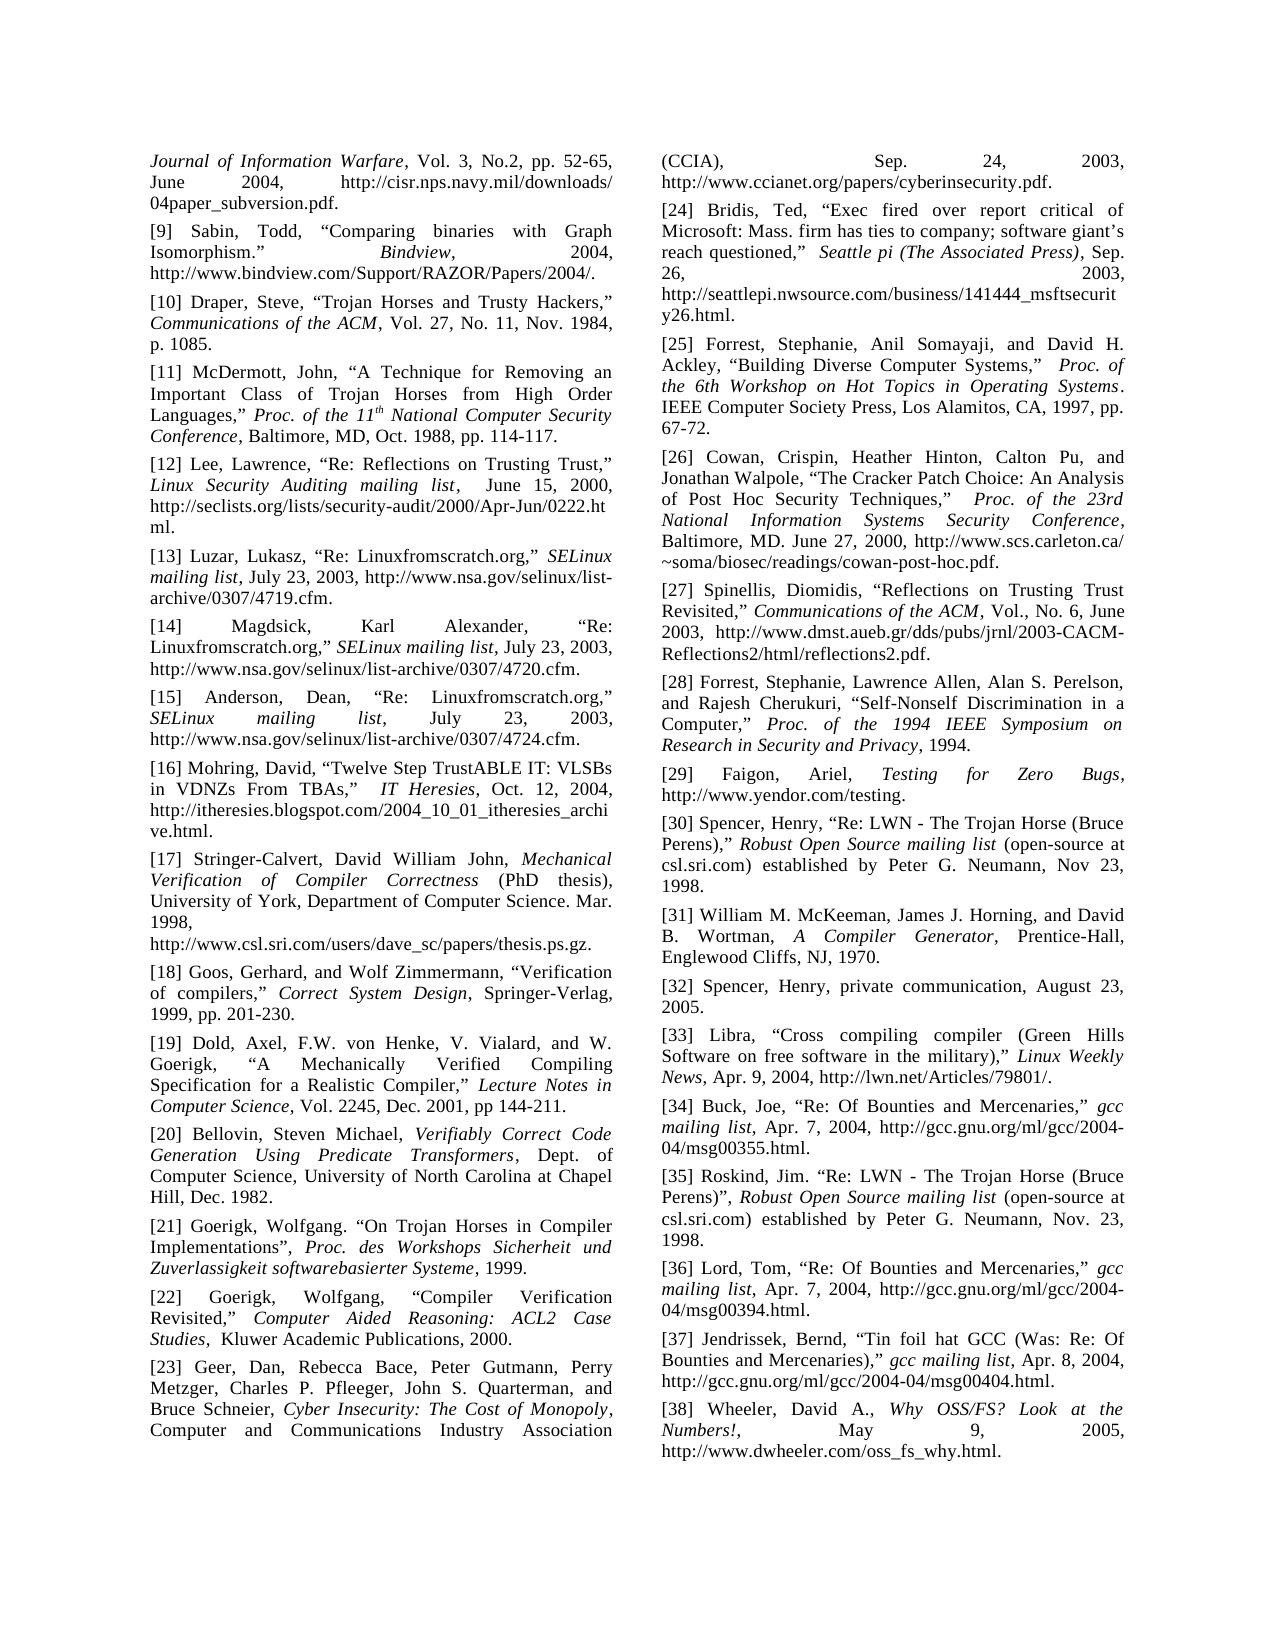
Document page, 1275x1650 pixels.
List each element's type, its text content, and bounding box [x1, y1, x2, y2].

text [24] Bridis, Ted, “Exec fired over report critical of Microsoft: Mass. firm has ties to company; software giant’s reach questioned,” Seattle pi (The Associated Press), Sep. 26, 2003, http://seattlepi.nwsource.com/business/141444_msftsecurity26.html. [661, 199, 1125, 326]
text [28] Forrest, Stephanie, Lawrence Allen, Alan S. Perelson, and Rajesh Cherukuri, “Self-Nonself Discrimination in a Computer,” Proc. of the 1994 IEEE Symposium on Research in Security and Privacy, 1994. [661, 671, 1125, 756]
text [16] Mohring, David, “Twelve Step TrustABLE IT: VLSBs in VDNZs From TBAs,” IT Heresies, Oct. 12, 2004, http://itheresies.blogspot.com/2004_10_01_itheresies_archive.html. [150, 757, 613, 841]
text [13] Luzar, Lukasz, “Re: Linuxfromscratch.org,” SELinux mailing list, July 23, 2003, http://www.nsa.gov/selinux/list-archive/0307/4719.cfm. [150, 545, 613, 608]
text [11] McDermott, John, “A Technique for Removing an Important Class of Trojan Horses from High Order Languages,” Proc. of the 11th National Computer Security Conference, Baltimore, MD, Oct. 1988, pp. 114-117. [150, 362, 613, 446]
text [14] Magdsick, Karl Alexander, “Re: Linuxfromscratch.org,” SELinux mailing list, July 23, 2003, http://www.nsa.gov/selinux/list-archive/0307/4720.cfm. [150, 616, 613, 679]
text [9] Sabin, Todd, “Comparing binaries with Graph Isomorphism.” Bindview, 2004, http://www.bindview.com/Support/RAZOR/Papers/2004/. [150, 221, 613, 284]
text [27] Spinellis, Diomidis, “Reflections on Trusting Trust Revisited,” Communications of the ACM, Vol., No. 6, June 2003, http://www.dmst.aueb.gr/dds/pubs/jrnl/2003-CACM-Reflections2/html/reflections2.pdf. [661, 580, 1125, 664]
text [25] Forrest, Stephanie, Anil Somayaji, and David H. Ackley, “Building Diverse Computer Systems,” Proc. of the 6th Workshop on Hot Topics in Operating Systems. IEEE Computer Society Press, Los Alamitos, CA, 1997, pp. 67-72. [661, 333, 1125, 438]
text [19] Dold, Axel, F.W. von Henke, V. Vialard, and W. Goerigk, “A Mechanically Verified Compiling Specification for a Realistic Compiler,” Lecture Notes in Computer Science, Vol. 2245, Dec. 2001, pp 144-211. [150, 1032, 613, 1116]
text (CCIA), Sep. 24, 2003, http://www.ccianet.org/papers/cyberinsecurity.pdf. [661, 150, 1125, 192]
text [20] Bellovin, Steven Michael, Verifiably Correct Code Generation Using Predicate Transformers, Dept. of Computer Science, University of North Carolina at Chapel Hill, Dec. 1982. [150, 1124, 613, 1208]
text [33] Libra, “Cross compiling compiler (Green Hills Software on free software in the military),” Linux Weekly News, Apr. 9, 2004, http://lwn.net/Articles/79801/. [661, 1024, 1125, 1088]
text [22] Goerigk, Wolfgang, “Compiler Verification Revisited,” Computer Aided Reasoning: ACL2 Case Studies, Kluwer Academic Publications, 2000. [150, 1286, 613, 1349]
text [36] Lord, Tom, “Re: Of Bounties and Mercenaries,” gcc mailing list, Apr. 7, 2004, http://gcc.gnu.org/ml/gcc/2004-04/msg00394.html. [661, 1257, 1125, 1321]
text [15] Anderson, Dean, “Re: Linuxfromscratch.org,” SELinux mailing list, July 23, 2003, http://www.nsa.gov/selinux/list-archive/0307/4724.cfm. [150, 686, 613, 749]
text [29] Faigon, Ariel, Testing for Zero Bugs, http://www.yendor.com/testing. [661, 763, 1125, 805]
text [12] Lee, Lawrence, “Re: Reflections on Trusting Trust,” Linux Security Auditing mailing list, June 15, 2000, http://seclists.org/lists/security-audit/2000/Apr-Jun/0222.html. [150, 453, 613, 538]
text [21] Goerigk, Wolfgang. “On Trojan Horses in Compiler Implementations”, Proc. des Workshops Sicherheit und Zuverlassigkeit softwarebasierter Systeme, 1999. [150, 1215, 613, 1278]
text [10] Draper, Steve, “Trojan Horses and Trusty Hackers,” Communications of the ACM, Vol. 27, No. 11, Nov. 1984, p. 1085. [150, 291, 613, 354]
text Journal of Information Warfare, Vol. 3, No.2, pp. 52-65, June 2004, http://cisr.nps.navy.mil/downloads/ 04paper_subversion.pdf. [150, 150, 613, 213]
text [30] Spencer, Henry, “Re: LWN - The Trojan Horse (Bruce Perens),” Robust Open Source mailing list (open-source at csl.sri.com) established by Peter G. Neumann, Nov 23, 1998. [661, 813, 1125, 897]
text [31] William M. McKeeman, James J. Horning, and David B. Wortman, A Compiler Generator, Prentice-Hall, Englewood Cliffs, NJ, 1970. [661, 904, 1125, 967]
text [37] Jendrissek, Bernd, “Tin foil hat GCC (Was: Re: Of Bounties and Mercenaries),” gcc mailing list, Apr. 8, 2004, http://gcc.gnu.org/ml/gcc/2004-04/msg00404.html. [661, 1328, 1125, 1391]
text [18] Goos, Gerhard, and Wolf Zimmermann, “Verification of compilers,” Correct System Design, Springer-Verlag, 1999, pp. 201-230. [150, 961, 613, 1024]
text [35] Roskind, Jim. “Re: LWN - The Trojan Horse (Bruce Perens)”, Robust Open Source mailing list (open-source at csl.sri.com) established by Peter G. Neumann, Nov. 23, 1998. [661, 1166, 1125, 1250]
text [38] Wheeler, David A., Why OSS/FS? Look at the Numbers!, May 9, 2005, http://www.dwheeler.com/oss_fs_why.html. [661, 1399, 1125, 1462]
text [26] Cowan, Crispin, Heather Hinton, Calton Pu, and Jonathan Walpole, “The Cracker Patch Choice: An Analysis of Post Hoc Security Techniques,” Proc. of the 23rd National Information Systems Security Conference, Baltimore, MD. June 27, 2000, http://www.scs.carleton.ca/ ~soma/biosec/readings/cowan-post-hoc.pdf. [661, 446, 1125, 572]
text [32] Spencer, Henry, private communication, August 23, 2005. [661, 975, 1125, 1017]
text [34] Buck, Joe, “Re: Of Bounties and Mercenaries,” gcc mailing list, Apr. 7, 2004, http://gcc.gnu.org/ml/gcc/2004-04/msg00355.html. [661, 1095, 1125, 1158]
text [23] Geer, Dan, Rebecca Bace, Peter Gutmann, Perry Metzger, Charles P. Pfleeger, John S. Quarterman, and Bruce Schneier, Cyber Insecurity: The Cost of Monopoly, Computer and Communications Industry Association [150, 1357, 613, 1441]
text [17] Stringer-Calvert, David William John, Mechanical Verification of Compiler Correctness (PhD thesis), University of York, Department of Computer Science. Mar. 1998, http://www.csl.sri.com/users/dave_sc/papers/thesis.ps.gz. [150, 849, 613, 954]
